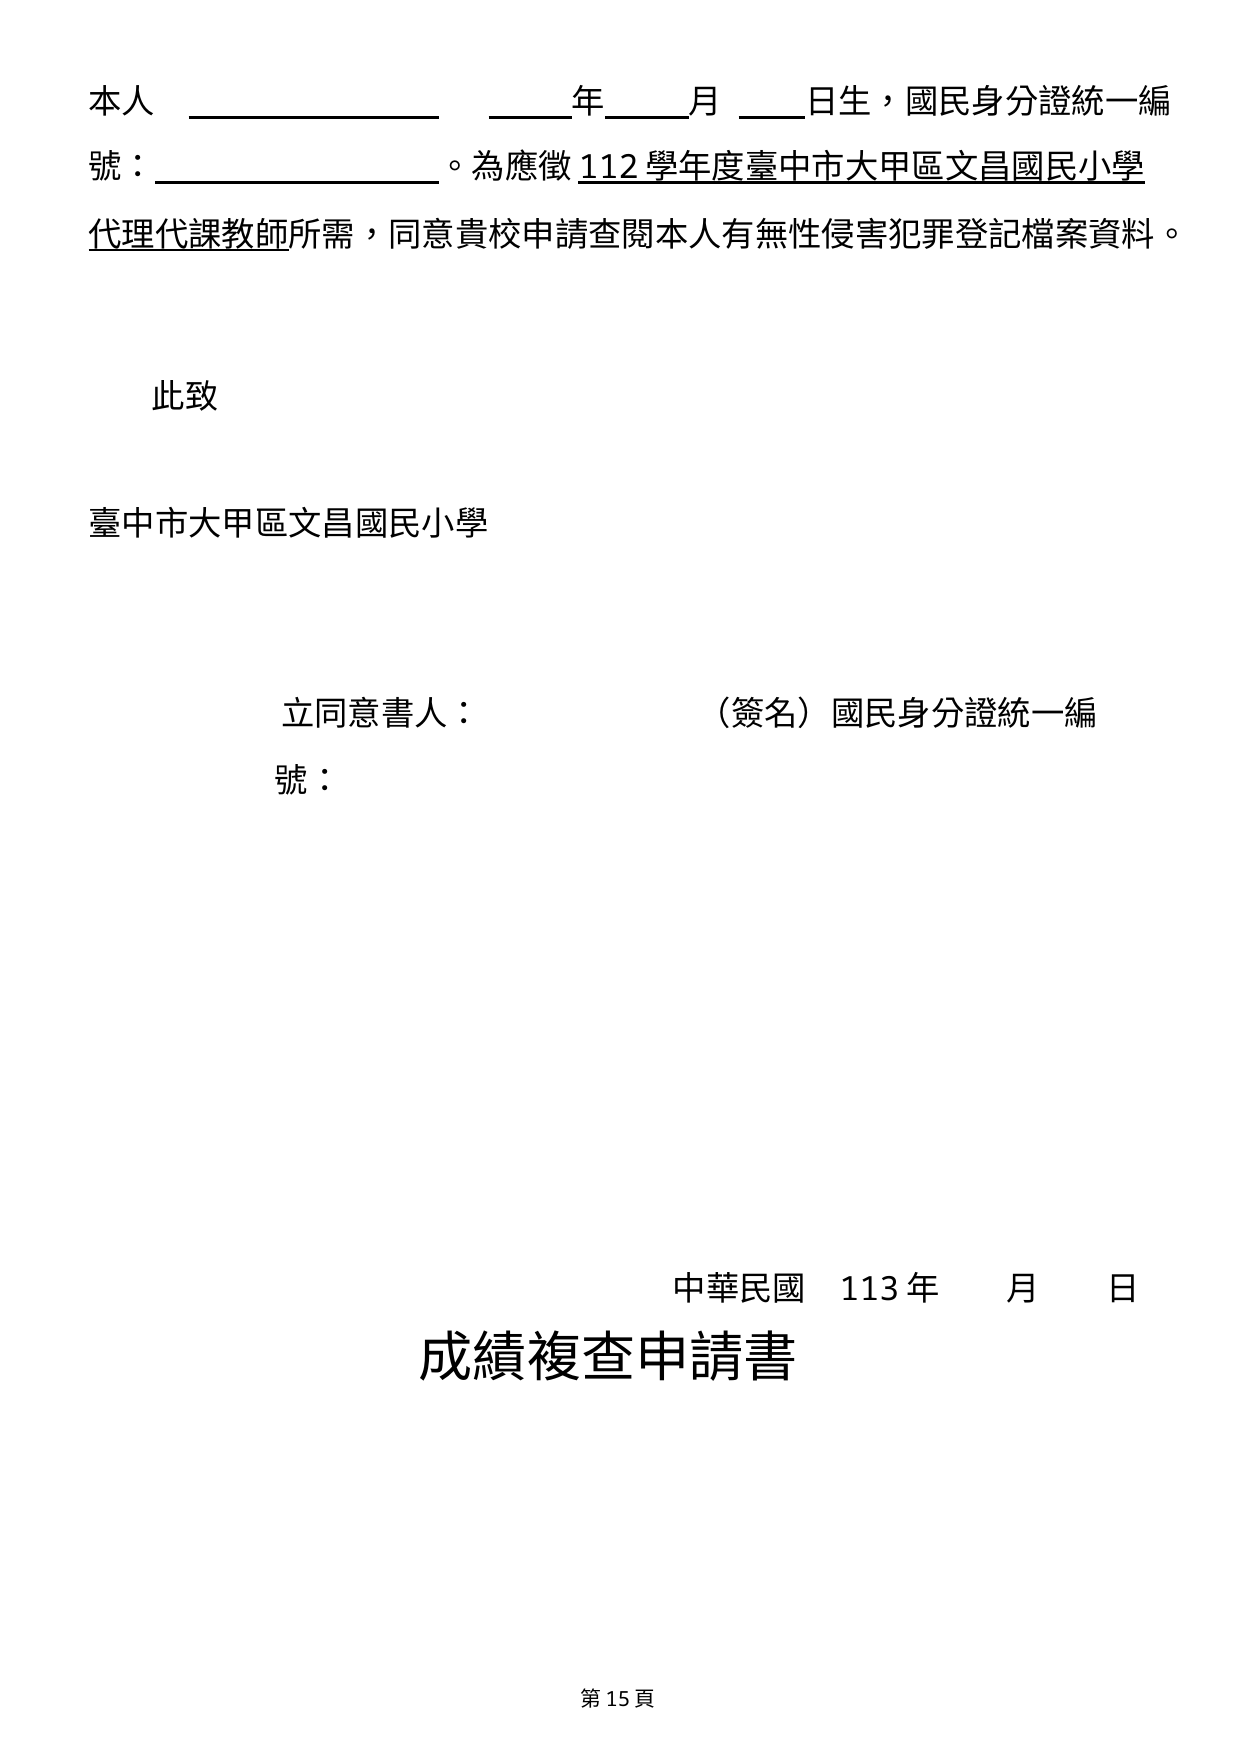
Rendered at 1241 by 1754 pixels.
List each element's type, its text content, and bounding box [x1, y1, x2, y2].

text 號： 。為應徵112學年度臺中市大甲區文昌國民小學代理代課教師所需，同意貴校申請查閱本人有無性侵害犯罪登記檔案資料。 [88, 140, 1177, 296]
text 中華民國 113年 月 日 [89, 1261, 1156, 1310]
text 臺中市大甲區文昌國民小學 [88, 497, 1177, 545]
text 此致 [152, 370, 1177, 418]
subtitle 本人 年 月 日生，國民身分證統一編 [88, 75, 1177, 123]
subtitle 成績複查申請書 [89, 1313, 1154, 1392]
text 立同意書人： （簽名）國民身分證統一編號： [274, 687, 1105, 802]
